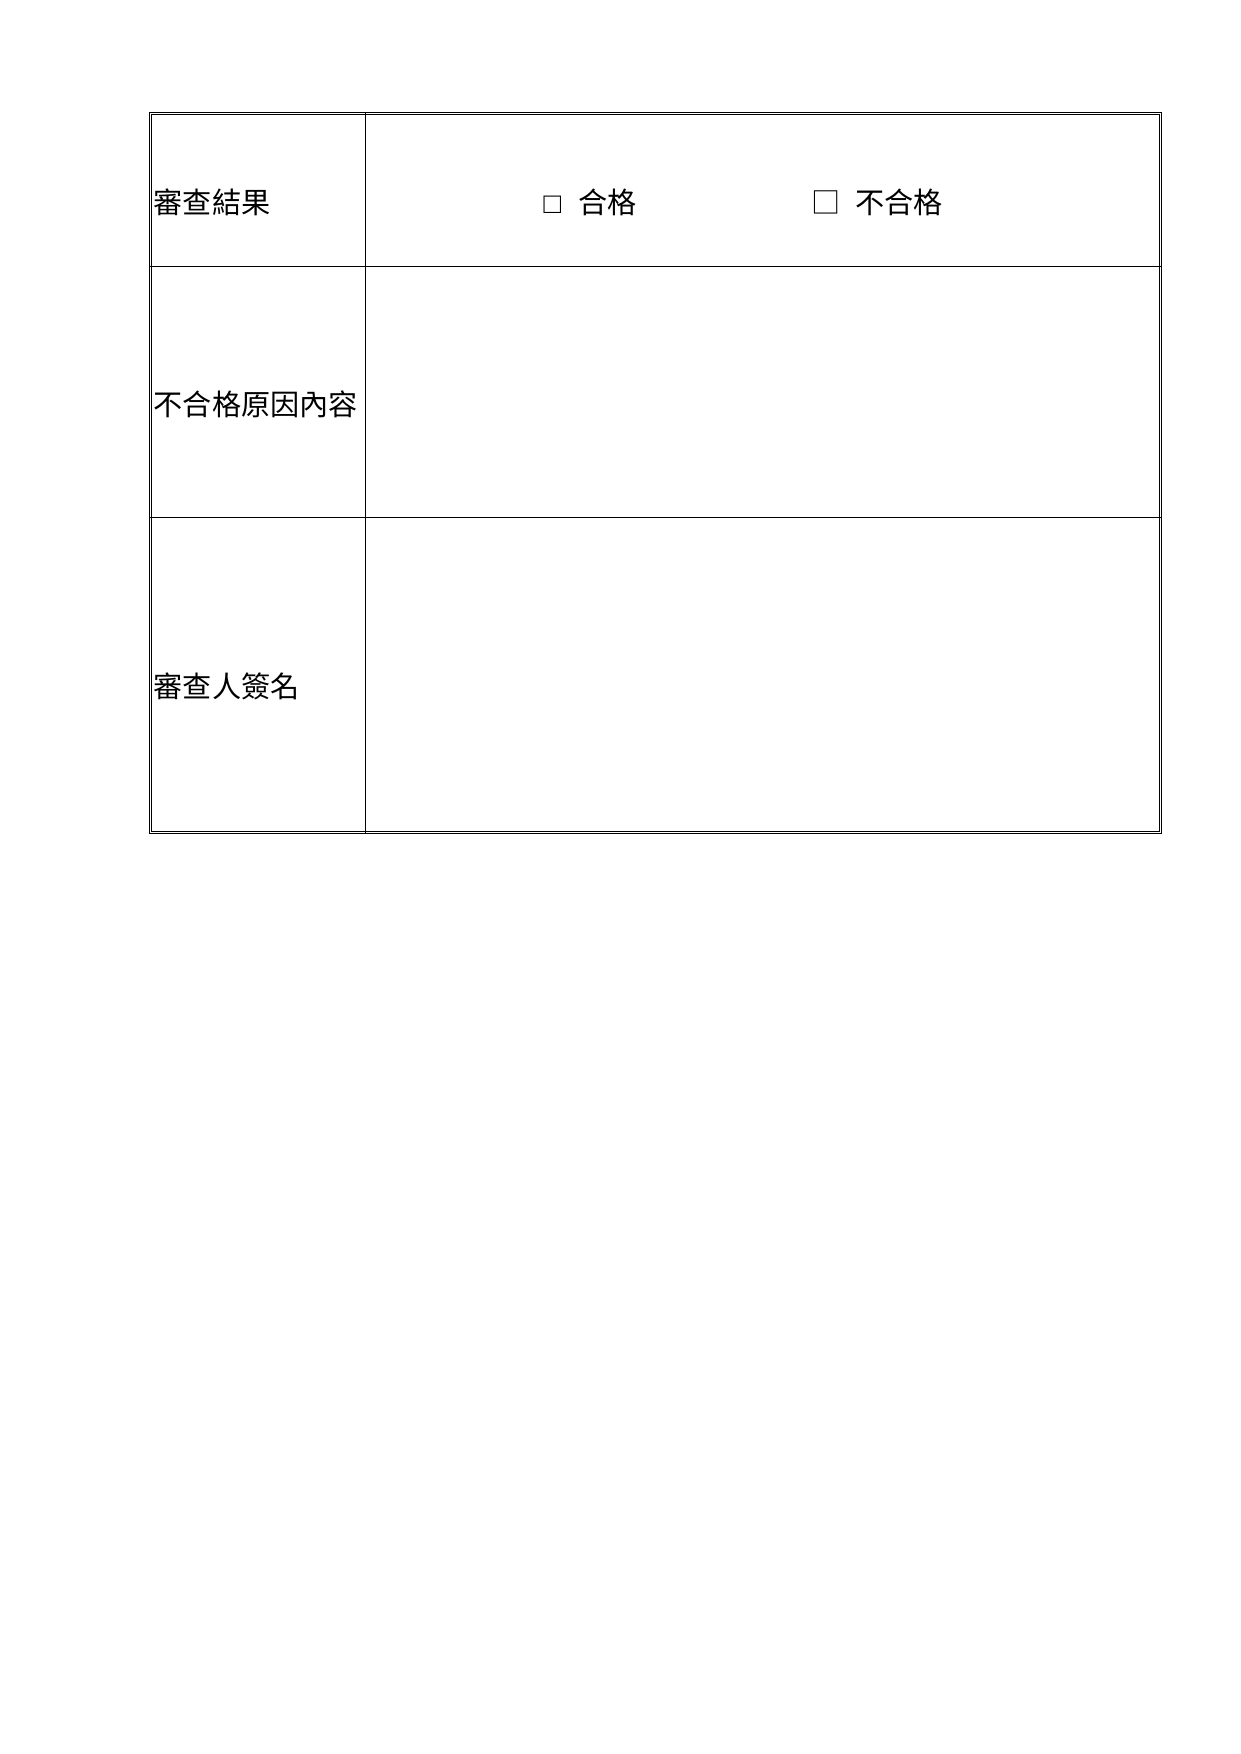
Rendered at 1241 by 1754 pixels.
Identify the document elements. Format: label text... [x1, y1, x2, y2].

table_cell 審查結果 [152, 115, 365, 266]
table_cell 審查人簽名 [152, 518, 365, 831]
table_cell 不合格原因內容 [152, 267, 365, 517]
table_cell □ 合格 □ 不合格 [366, 115, 1159, 266]
table_cell [366, 518, 1159, 831]
table_cell [366, 267, 1159, 517]
